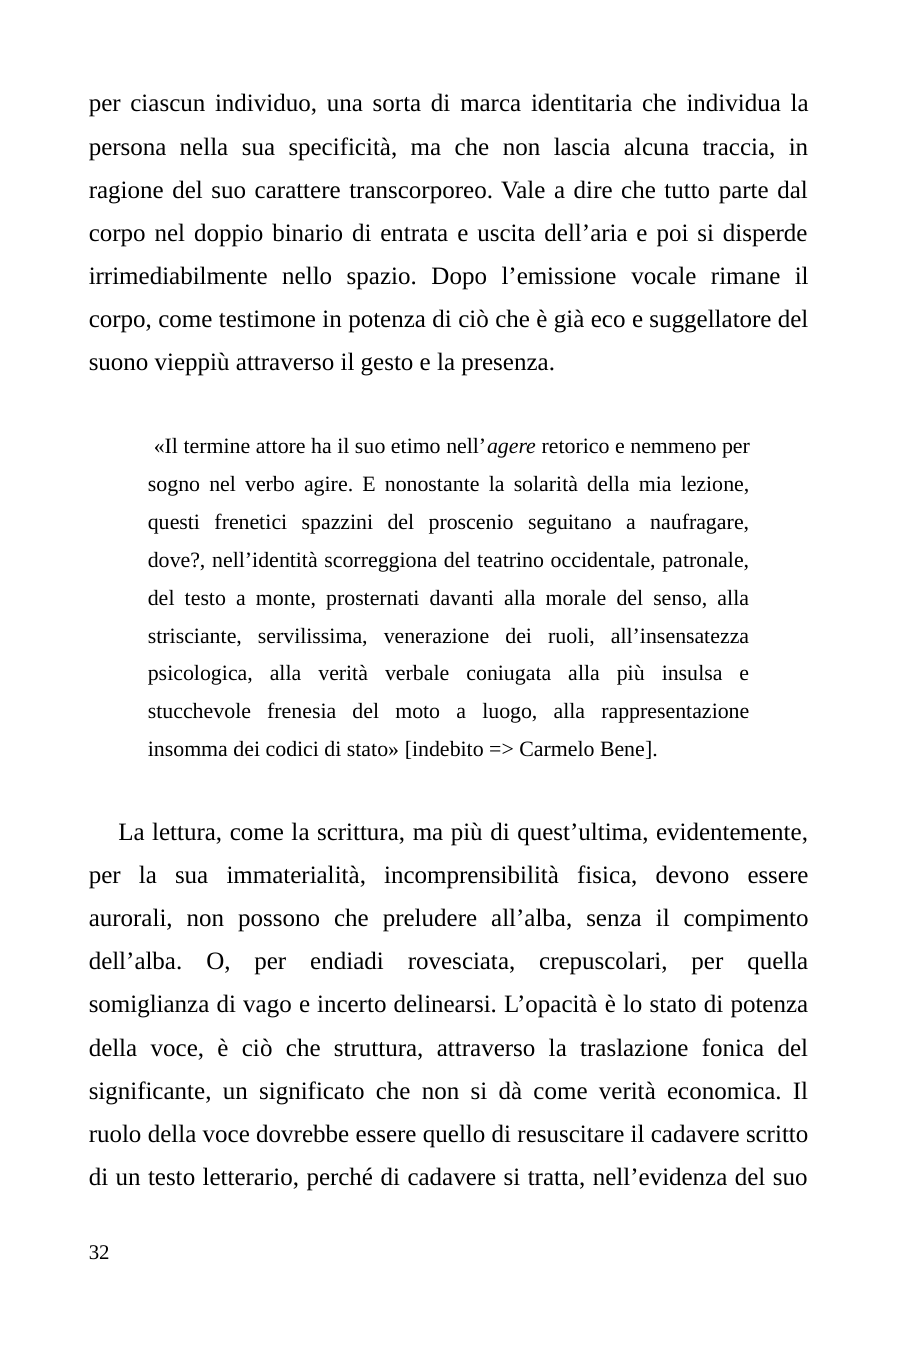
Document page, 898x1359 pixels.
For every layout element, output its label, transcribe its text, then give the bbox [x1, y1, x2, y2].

text «Il termine attore ha il suo etimo nell’agere retorico e nemmeno per sogno nel verbo agire. E nonostante la solarità della mia lezione, questi frenetici spazzini del proscenio seguitano a naufragare, dove?, nell’identità scorreggiona del teatrino occidentale, patronale, del testo a monte, prosternati davanti alla morale del senso, alla strisciante, servilissima, venerazione dei ruoli, all’insensatezza psicologica, alla verità verbale coniugata alla più insulsa e stucchevole frenesia del moto a luogo, alla rappresentazione insomma dei codici di stato» [indebito => Carmelo Bene]. [148, 433, 750, 761]
text per ciascun individuo, una sorta di marca identitaria che individua la persona nella sua specificità, ma che non lascia alcuna traccia, in ragione del suo carattere transcorporeo. Vale a dire che tutto parte dal corpo nel doppio binario di entrata e uscita dell’aria e poi si disperde irrimediabilmente nello spazio. Dopo l’emissione vocale rimane il corpo, come testimone in potenza di ciò che è già eco e suggellatore del suono vieppiù attraverso il gesto e la presenza. [88, 88, 809, 376]
text La lettura, come la scrittura, ma più di quest’ultima, evidentemente, per la sua immaterialità, incomprensibilità fisica, devono essere aurorali, non possono che preludere all’alba, senza il compimento dell’alba. O, per endiadi rovesciata, crepuscolari, per quella somiglianza di vago e incerto delinearsi. L’opacità è lo stato di potenza della voce, è ciò che struttura, attraverso la traslazione fonica del significante, un significato che non si dà come verità economica. Il ruolo della voce dovrebbe essere quello di resuscitare il cadavere scritto di un testo letterario, perché di cadavere si tratta, nell’evidenza del suo [88, 817, 809, 1191]
